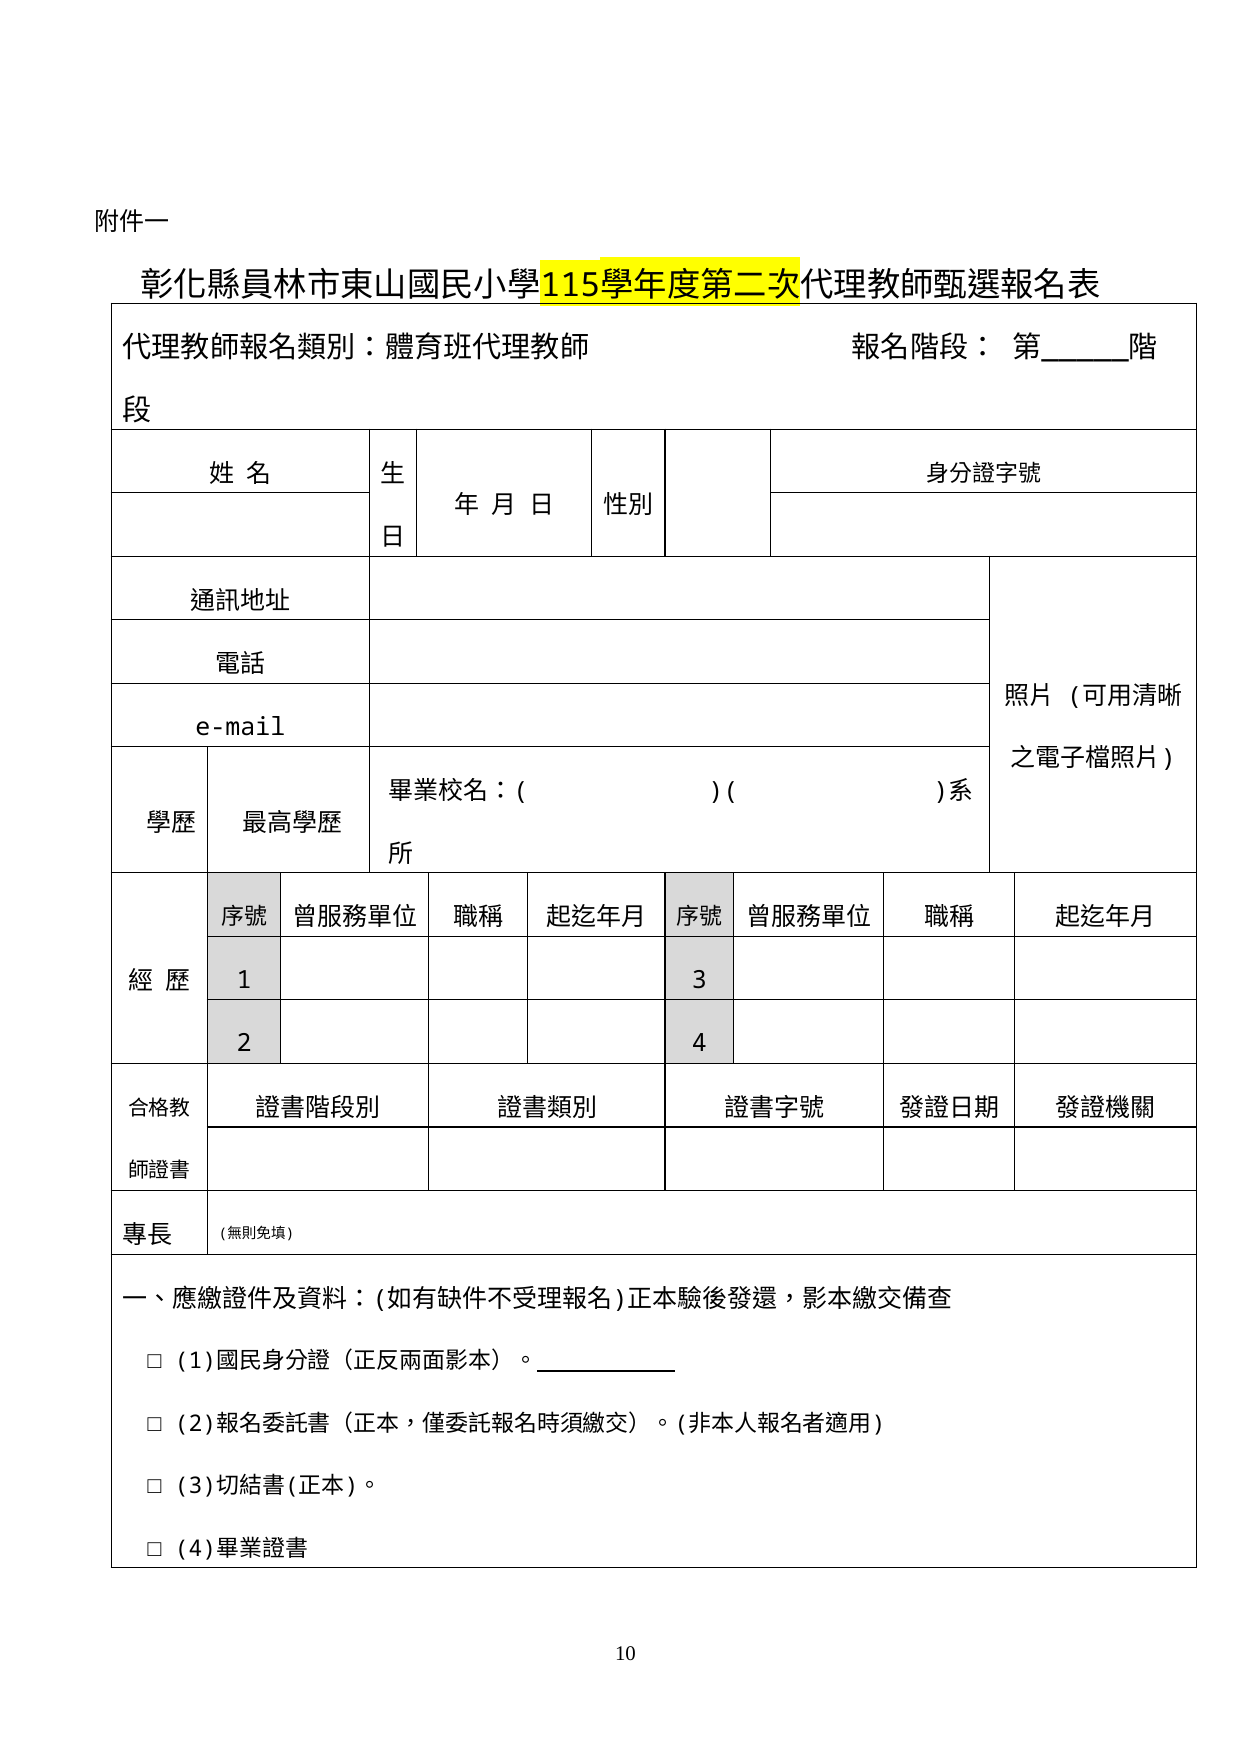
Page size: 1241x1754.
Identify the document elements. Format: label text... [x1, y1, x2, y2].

table_cell 學歷 [112, 747, 207, 872]
table_cell 起迄年月 [528, 873, 664, 936]
table_cell 照片 (可用清晰之電子檔照片) [990, 557, 1196, 872]
table_cell 身分證字號 [771, 430, 1196, 492]
table_cell 經 歷 [112, 873, 207, 1063]
table_cell 曾服務單位 [734, 873, 883, 936]
table_cell [528, 1000, 664, 1063]
table_cell [208, 1128, 428, 1190]
table_cell [370, 557, 989, 619]
table_header 代理教師報名類別：體育班代理教師 報名階段： 第_____階段 [112, 304, 1196, 428]
table_cell [1015, 1000, 1196, 1063]
table_cell 起迄年月 [1015, 873, 1196, 936]
table_cell 發證日期 [884, 1064, 1014, 1126]
table_cell [1015, 1128, 1196, 1190]
table_cell 生日 [370, 430, 416, 556]
table_cell [884, 937, 1014, 999]
table_cell 最高學歷 [208, 747, 369, 872]
table_cell (無則免填) [208, 1191, 1196, 1253]
table_cell 年 月 日 [417, 430, 591, 556]
table_cell 一、應繳證件及資料：(如有缺件不受理報名)正本驗後發還，影本繳交備查 □ (1)國民身分證（正反兩面影本）。 □ (2)報名委託書（正本，僅委託報名時須繳交）。(非本人報名者適用) □ (3)切結書(正本)。 □ (4)畢業證書 [112, 1255, 1196, 1567]
table_cell [112, 493, 369, 556]
table_cell [370, 620, 989, 683]
table_cell [281, 1000, 428, 1063]
text 彰化縣員林市東山國民小學115學年度第二次代理教師甄選報名表 [94, 240, 1146, 302]
table_cell 3 [666, 937, 733, 999]
table_cell 曾服務單位 [281, 873, 428, 936]
table_cell 專長 [112, 1191, 207, 1253]
table_cell 畢業校名：( )( )系所 [370, 747, 989, 872]
table_cell [1015, 937, 1196, 999]
table_cell [666, 430, 770, 556]
table_cell [528, 937, 664, 999]
table_cell 4 [666, 1000, 733, 1063]
table_cell 序號 [666, 873, 733, 936]
table_cell [281, 937, 428, 999]
table_cell [884, 1000, 1014, 1063]
text 附件一 [94, 177, 1146, 240]
table_cell 證書字號 [666, 1064, 883, 1126]
table_cell 通訊地址 [112, 557, 369, 619]
table_cell [666, 1128, 883, 1190]
table_cell 職稱 [429, 873, 527, 936]
table_cell [884, 1128, 1014, 1190]
table_cell 2 [208, 1000, 280, 1063]
table_cell 職稱 [884, 873, 1014, 936]
table_cell 性別 [592, 430, 664, 556]
table_cell 姓 名 [112, 430, 369, 492]
table_cell [429, 937, 527, 999]
table_cell [429, 1000, 527, 1063]
table_cell [734, 937, 883, 999]
table_cell 證書類別 [429, 1064, 664, 1126]
table_cell [429, 1128, 664, 1190]
table_cell 1 [208, 937, 280, 999]
table_cell 合格教師證書 [112, 1064, 207, 1190]
table_cell 證書階段別 [208, 1064, 428, 1126]
table_cell [370, 684, 989, 746]
table_cell 序號 [208, 873, 280, 936]
table_cell [771, 493, 1196, 556]
table_cell [734, 1000, 883, 1063]
table_cell e-mail [112, 684, 369, 746]
table_cell 電話 [112, 620, 369, 683]
table_cell 發證機關 [1015, 1064, 1196, 1126]
